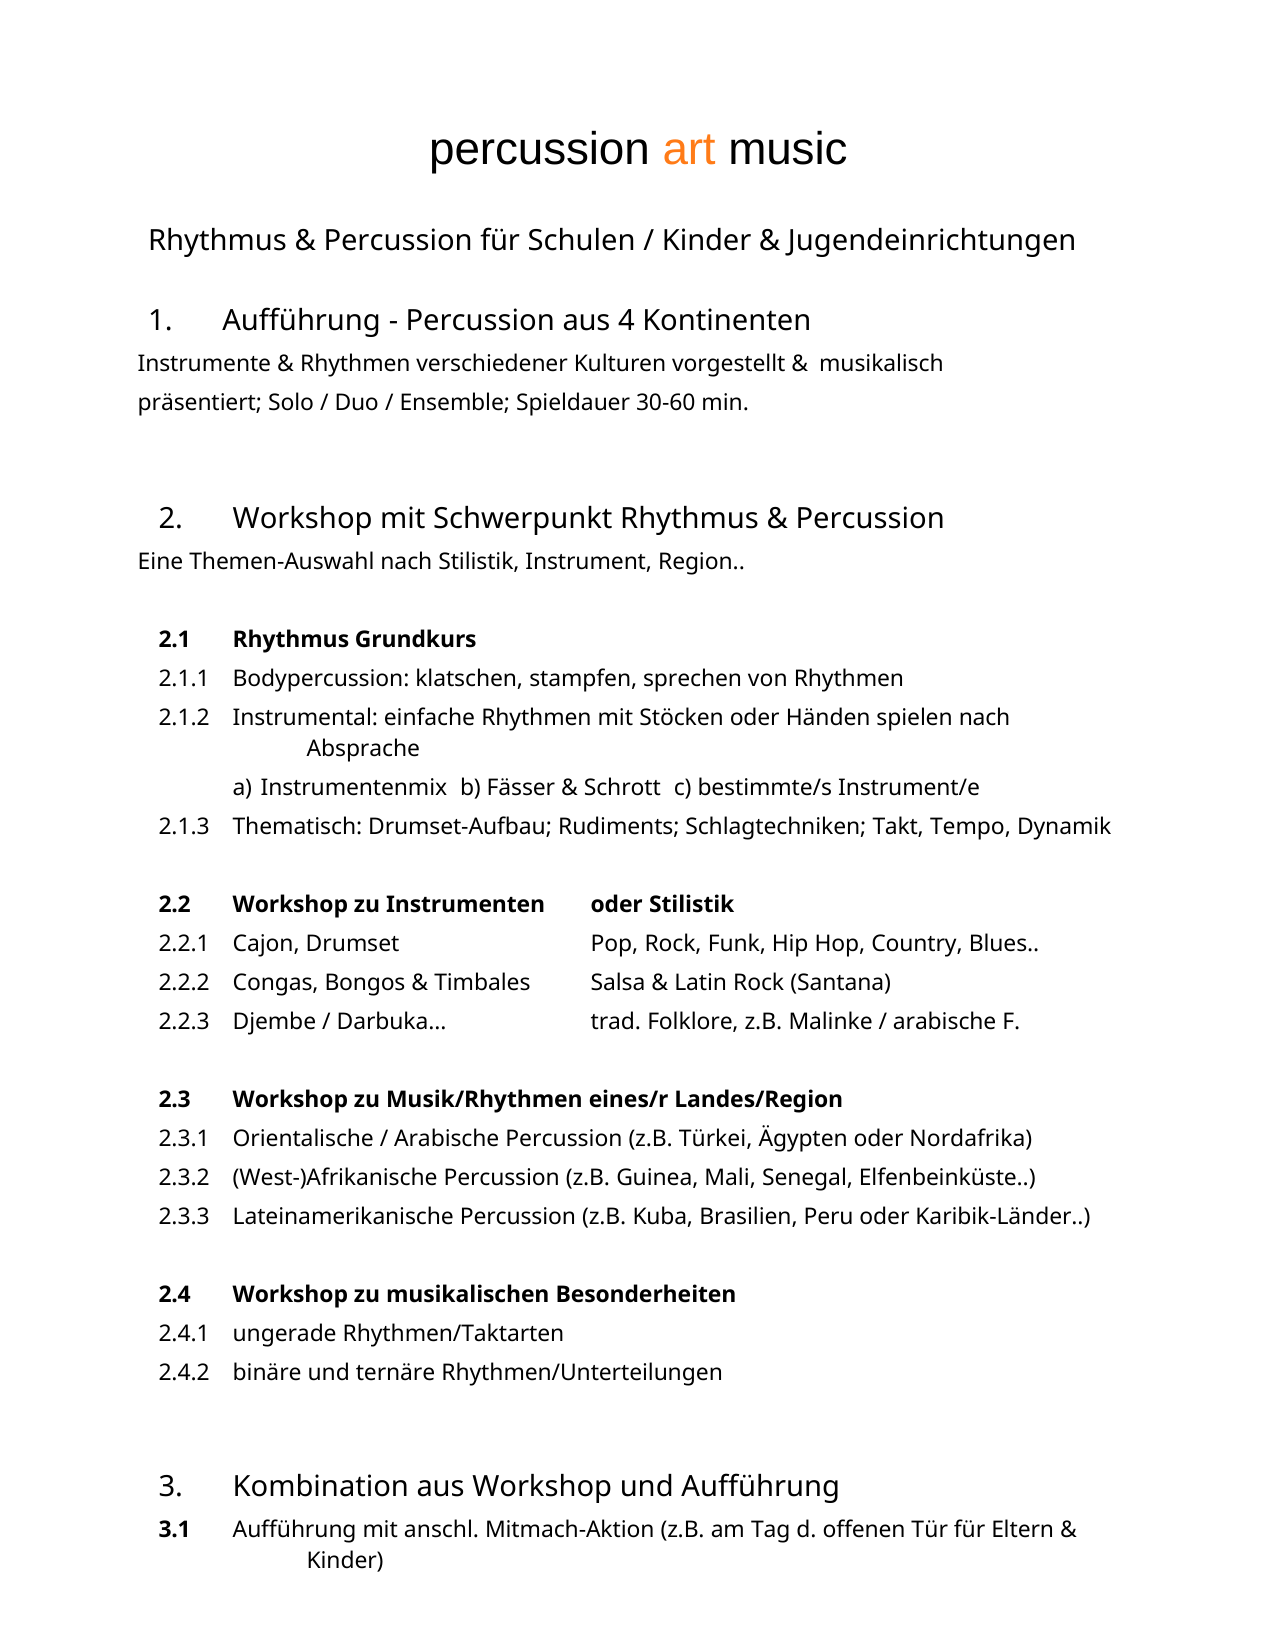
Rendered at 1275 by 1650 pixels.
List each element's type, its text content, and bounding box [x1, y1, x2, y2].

list Djembe / Darbuka... trad. Folklore, z.B. Malinke / arabische F. [158, 1005, 1121, 1036]
subtitle Rhythmus & Percussion für Schulen / Kinder & Jugendeinrichtungen [148, 219, 1121, 259]
text Eine Themen-Auswahl nach Stilistik, Instrument, Region.. [137, 545, 1121, 576]
list Lateinamerikanische Percussion (z.B. Kuba, Brasilien, Peru oder Karibik-Länder..) [158, 1200, 1121, 1231]
list Workshop mit Schwerpunkt Rhythmus & Percussion [158, 497, 1121, 537]
list Instrumentenmix b) Fässer & Schrott c) bestimmte/s Instrument/e [232, 771, 1121, 802]
text percussion art music [182, 122, 1094, 174]
list Workshop zu Instrumenten oder Stilistik [158, 888, 1121, 919]
list Kombination aus Workshop und Aufführung [158, 1465, 1121, 1505]
list binäre und ternäre Rhythmen/Unterteilungen [158, 1356, 1121, 1387]
list ungerade Rhythmen/Taktarten [158, 1317, 1121, 1348]
list Workshop zu musikalischen Besonderheiten [158, 1278, 1121, 1309]
list Aufführung mit anschl. Mitmach-Aktion (z.B. am Tag d. offenen Tür für Eltern & Kinder) [158, 1513, 1121, 1575]
list Orientalische / Arabische Percussion (z.B. Türkei, Ägypten oder Nordafrika) [158, 1122, 1121, 1153]
list Rhythmus Grundkurs [158, 623, 1121, 654]
text Instrumente & Rhythmen verschiedener Kulturen vorgestellt & musikalisch präsentiert; Solo / Duo / Ensemble; Spieldauer 30-60 min. [137, 347, 959, 417]
list (West-)Afrikanische Percussion (z.B. Guinea, Mali, Senegal, Elfenbeinküste..) [158, 1161, 1121, 1192]
list Aufführung - Percussion aus 4 Kontinenten [148, 299, 1121, 339]
list Bodypercussion: klatschen, stampfen, sprechen von Rhythmen [158, 662, 1121, 693]
list Thematisch: Drumset-Aufbau; Rudiments; Schlagtechniken; Takt, Tempo, Dynamik [158, 810, 1121, 841]
list Instrumental: einfache Rhythmen mit Stöcken oder Händen spielen nach Absprache [158, 701, 1121, 763]
list Congas, Bongos & Timbales Salsa & Latin Rock (Santana) [158, 966, 1121, 997]
list Cajon, Drumset Pop, Rock, Funk, Hip Hop, Country, Blues.. [158, 927, 1121, 958]
list Workshop zu Musik/Rhythmen eines/r Landes/Region [158, 1083, 1121, 1114]
